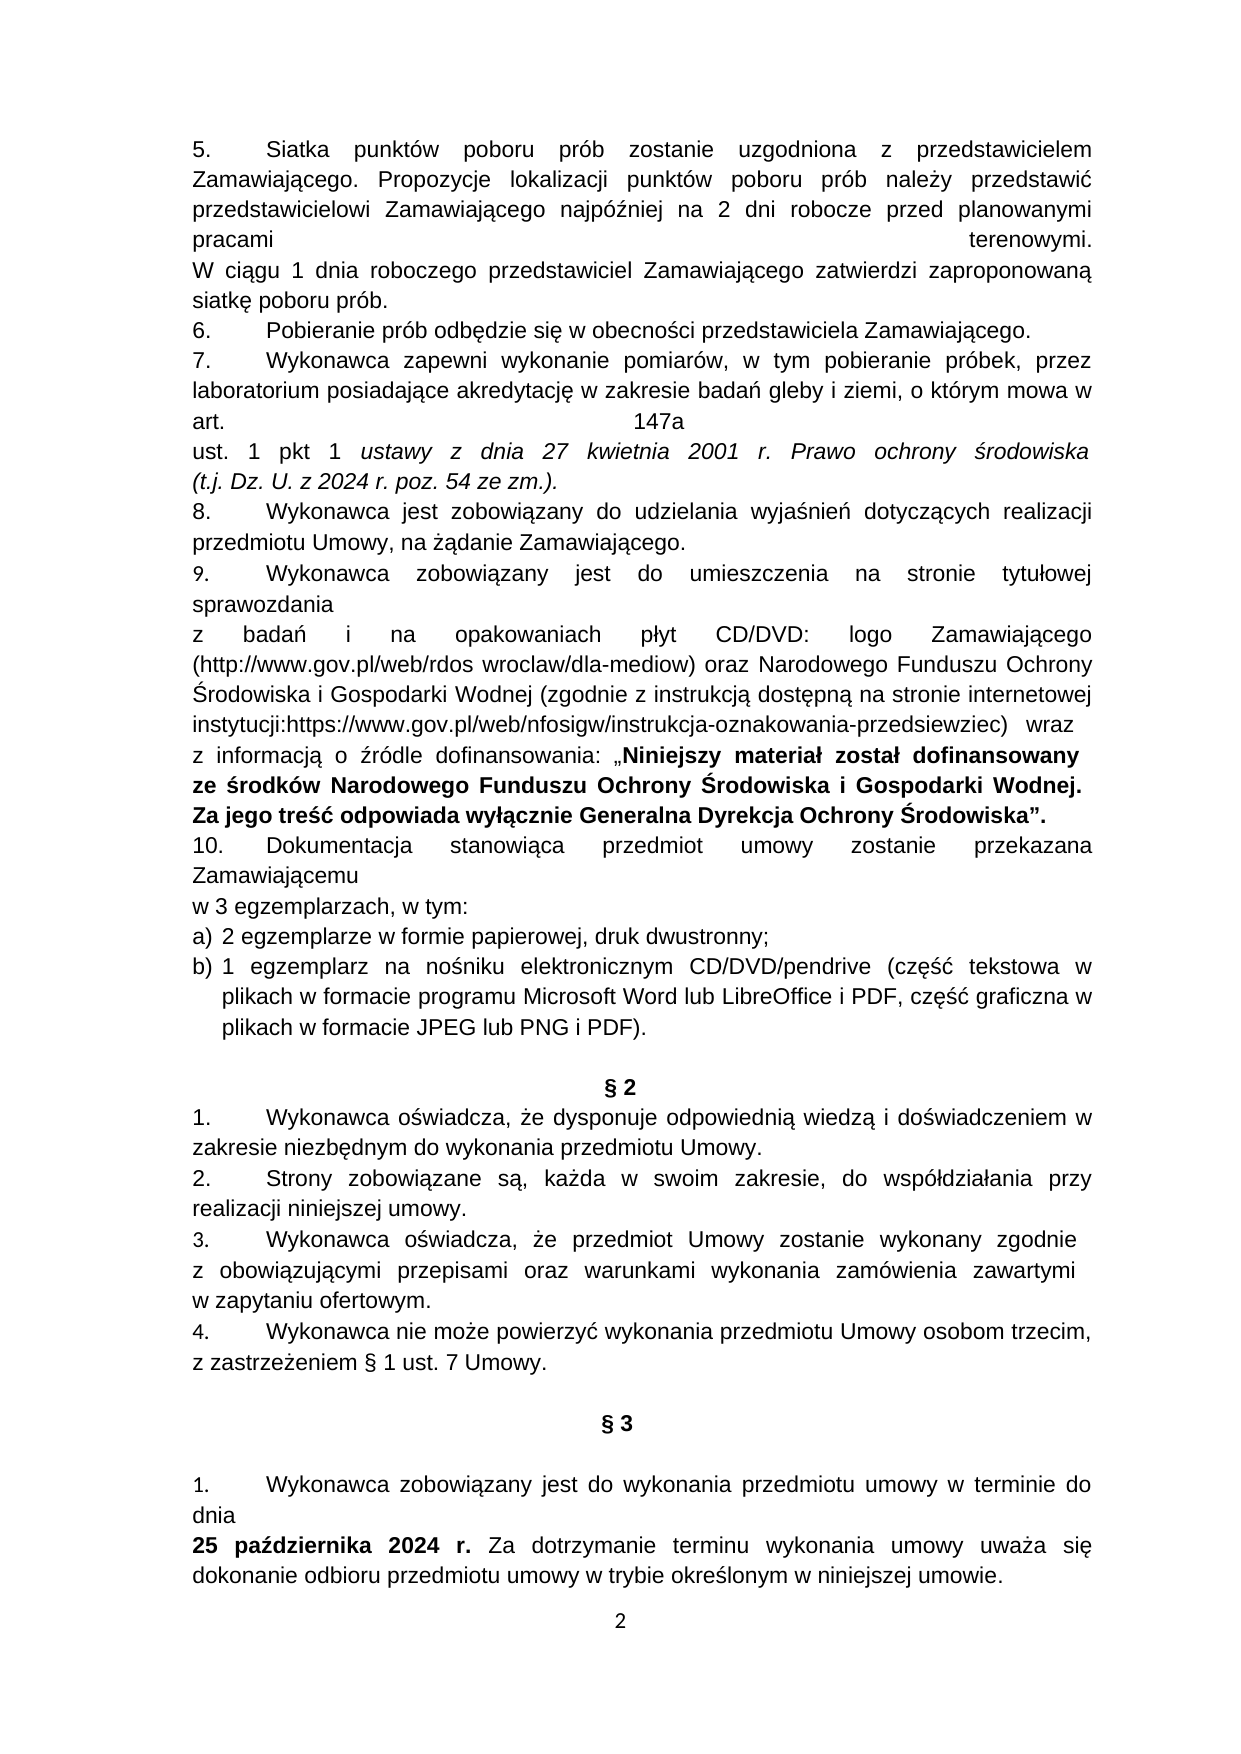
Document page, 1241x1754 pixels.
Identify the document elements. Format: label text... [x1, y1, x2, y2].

list Wykonawca zapewni wykonanie pomiarów, w tym pobieranie próbek, przez laboratorium posiadające akredytację w zakresie badań gleby i ziemi, o którym mowa w art. 147a ust. 1 pkt 1 ustawy z dnia 27 kwietnia 2001 r. Prawo ochrony środowiska (t.j. Dz. U. z 2024 r. poz. 54 ze zm.). [192, 347, 1092, 494]
list Wykonawca zobowiązany jest do umieszczenia na stronie tytułowej sprawozdania z badań i na opakowaniach płyt CD/DVD: logo Zamawiającego (http://www.gov.pl/web/rdos wroclaw/dla-mediow) oraz Narodowego Funduszu Ochrony Środowiska i Gospodarki Wodnej (zgodnie z instrukcją dostępną na stronie internetowej instytucji:https://www.gov.pl/web/nfosigw/instrukcja-oznakowania-przedsiewziec) wraz z informacją o źródle dofinansowania: „Niniejszy materiał został dofinansowany ze środków Narodowego Funduszu Ochrony Środowiska i Gospodarki Wodnej. Za jego treść odpowiada wyłącznie Generalna Dyrekcja Ochrony Środowiska”. [192, 559, 1092, 828]
list Siatka punktów poboru prób zostanie uzgodniona z przedstawicielem Zamawiającego. Propozycje lokalizacji punktów poboru prób należy przedstawić przedstawicielowi Zamawiającego najpóźniej na 2 dni robocze przed planowanymi pracami terenowymi. W ciągu 1 dnia roboczego przedstawiciel Zamawiającego zatwierdzi zaproponowaną siatkę poboru prób. [192, 136, 1092, 313]
list Pobieranie prób odbędzie się w obecności przedstawiciela Zamawiającego. [192, 317, 1092, 343]
text § 2 [148, 1074, 1092, 1100]
list Wykonawca zobowiązany jest do wykonania przedmiotu umowy w terminie do dnia 25 października 2024 r. Za dotrzymanie terminu wykonania umowy uważa się dokonanie odbioru przedmiotu umowy w trybie określonym w niniejszej umowie. [192, 1470, 1092, 1589]
list 1 egzemplarz na nośniku elektronicznym CD/DVD/pendrive (część tekstowa w plikach w formacie programu Microsoft Word lub LibreOffice i PDF, część graficzna w plikach w formacie JPEG lub PNG i PDF). [192, 953, 1092, 1040]
text § 3 [148, 1409, 1092, 1436]
list Wykonawca jest zobowiązany do udzielania wyjaśnień dotyczących realizacji przedmiotu Umowy, na żądanie Zamawiającego. [192, 498, 1092, 555]
list Wykonawca oświadcza, że dysponuje odpowiednią wiedzą i doświadczeniem w zakresie niezbędnym do wykonania przedmiotu Umowy. [192, 1104, 1092, 1161]
list Dokumentacja stanowiąca przedmiot umowy zostanie przekazana Zamawiającemu w 3 egzemplarzach, w tym: [192, 832, 1092, 919]
list Wykonawca nie może powierzyć wykonania przedmiotu Umowy osobom trzecim, z zastrzeżeniem § 1 ust. 7 Umowy. [192, 1317, 1092, 1376]
list Wykonawca oświadcza, że przedmiot Umowy zostanie wykonany zgodnie z obowiązującymi przepisami oraz warunkami wykonania zamówienia zawartymi w zapytaniu ofertowym. [192, 1225, 1092, 1313]
list 2 egzemplarze w formie papierowej, druk dwustronny; [192, 923, 1092, 949]
list Strony zobowiązane są, każda w swoim zakresie, do współdziałania przy realizacji niniejszej umowy. [192, 1164, 1092, 1221]
